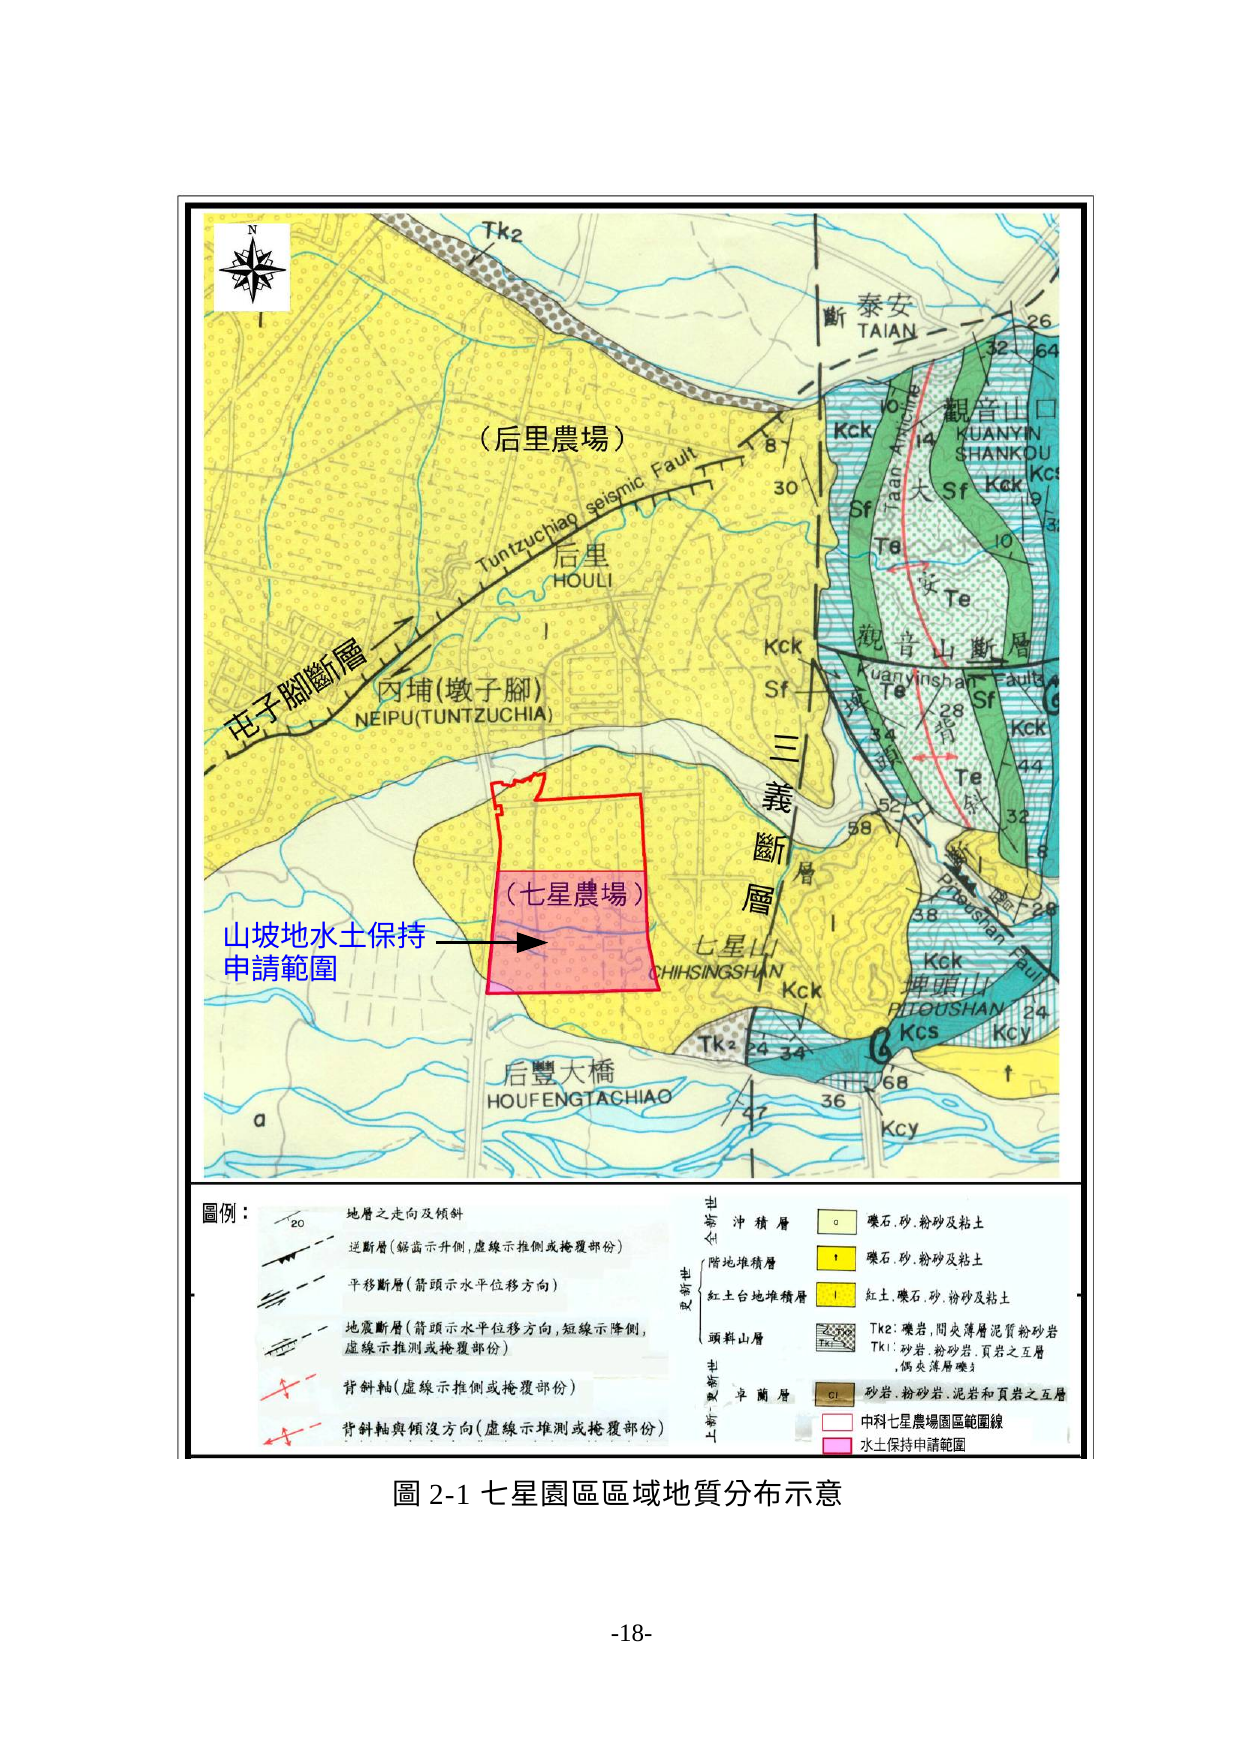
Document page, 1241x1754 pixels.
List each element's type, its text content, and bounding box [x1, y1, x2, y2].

text 圖2-1 七星園區區域地質分布示意 [165, 1471, 1071, 1513]
